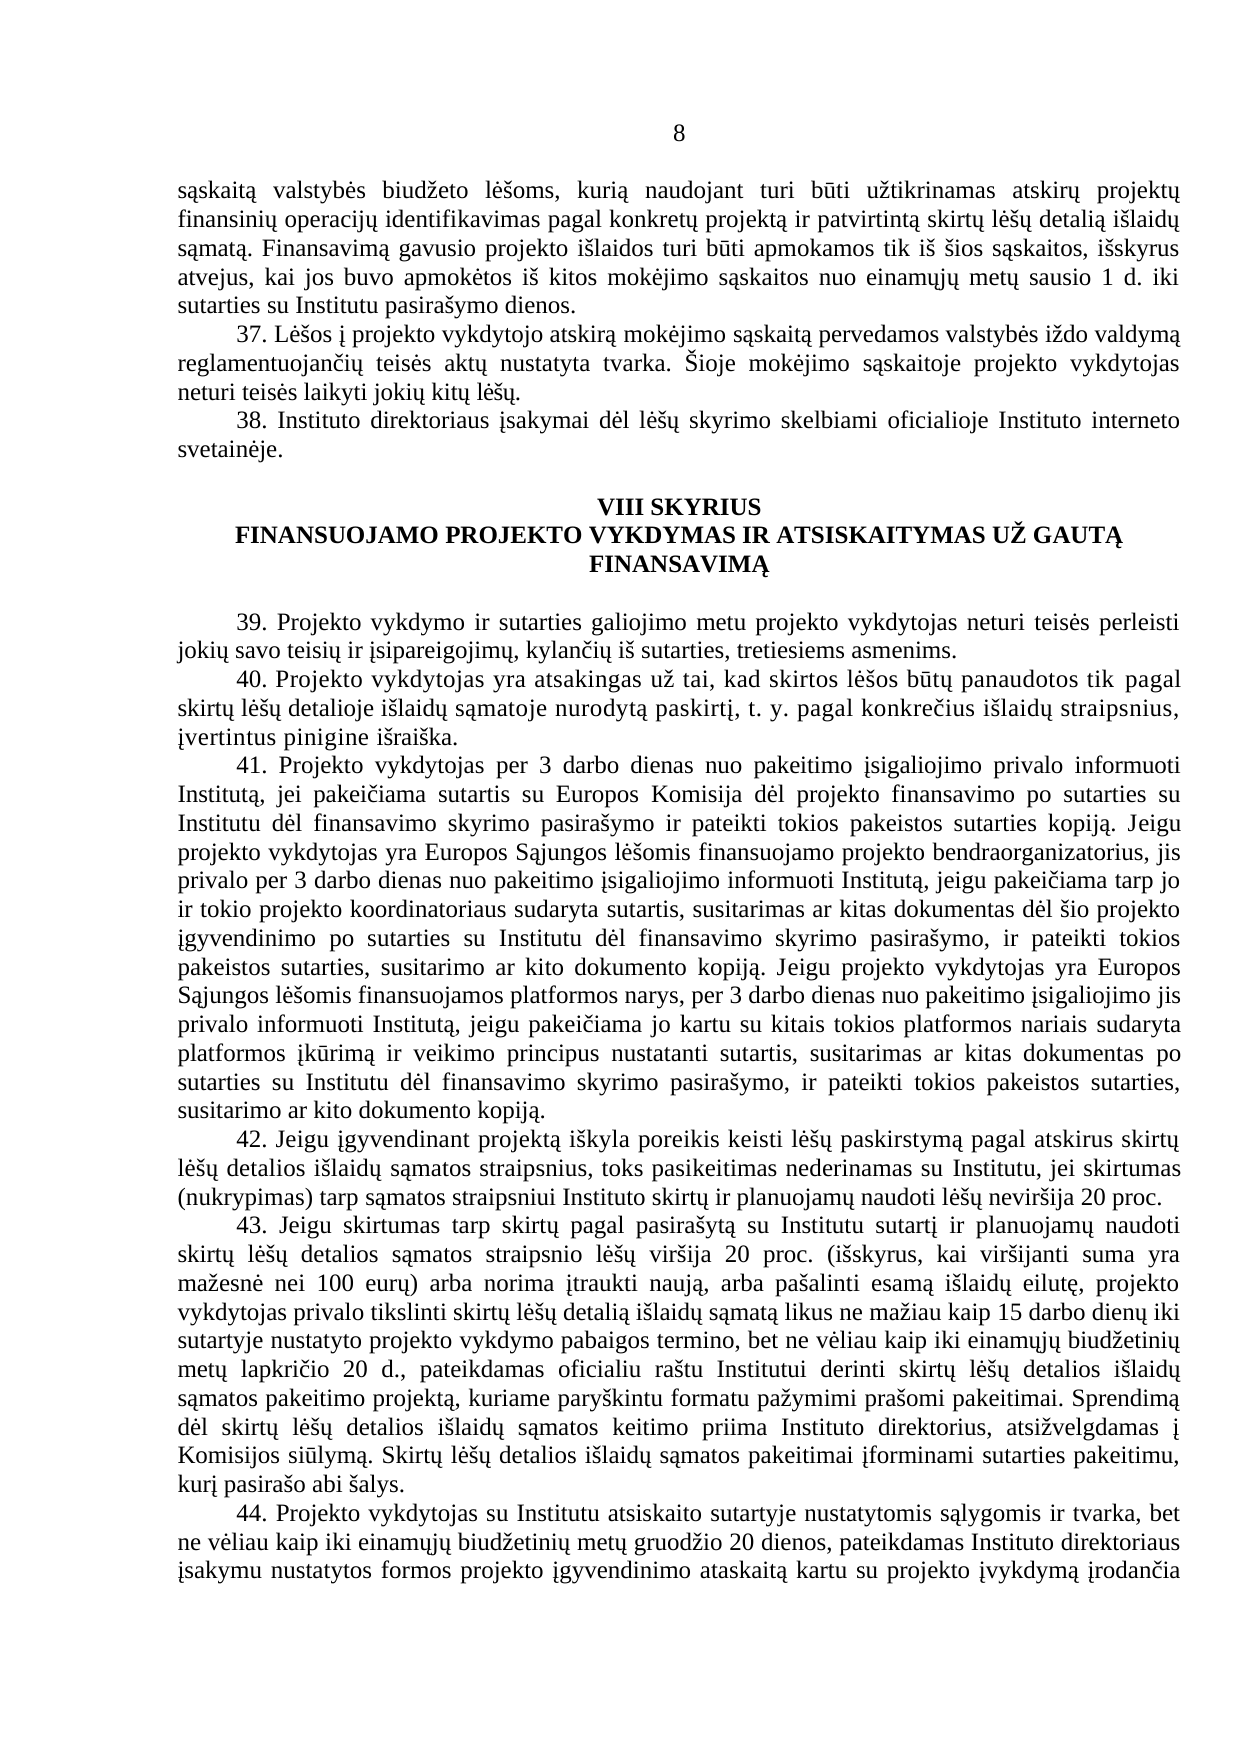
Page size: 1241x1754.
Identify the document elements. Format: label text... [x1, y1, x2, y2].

text 41. Projekto vykdytojas per 3 darbo dienas nuo pakeitimo įsigaliojimo privalo informuoti Institutą, jei pakeičiama sutartis su Europos Komisija dėl projekto finansavimo po sutarties su Institutu dėl finansavimo skyrimo pasirašymo ir pateikti tokios pakeistos sutarties kopiją. Jeigu projekto vykdytojas yra Europos Sąjungos lėšomis finansuojamo projekto bendraorganizatorius, jis privalo per 3 darbo dienas nuo pakeitimo įsigaliojimo informuoti Institutą, jeigu pakeičiama tarp jo ir tokio projekto koordinatoriaus sudaryta sutartis, susitarimas ar kitas dokumentas dėl šio projekto įgyvendinimo po sutarties su Institutu dėl finansavimo skyrimo pasirašymo, ir pateikti tokios pakeistos sutarties, susitarimo ar kito dokumento kopiją. Jeigu projekto vykdytojas yra Europos Sąjungos lėšomis finansuojamos platformos narys, per 3 darbo dienas nuo pakeitimo įsigaliojimo jis privalo informuoti Institutą, jeigu pakeičiama jo kartu su kitais tokios platformos nariais sudaryta platformos įkūrimą ir veikimo principus nustatanti sutartis, susitarimas ar kitas dokumentas po sutarties su Institutu dėl finansavimo skyrimo pasirašymo, ir pateikti tokios pakeistos sutarties, susitarimo ar kito dokumento kopiją. [177, 751, 1181, 1124]
text 37. Lėšos į projekto vykdytojo atskirą mokėjimo sąskaitą pervedamos valstybės iždo valdymą reglamentuojančių teisės aktų nustatyta tvarka. Šioje mokėjimo sąskaitoje projekto vykdytojas neturi teisės laikyti jokių kitų lėšų. [177, 319, 1181, 406]
text 38. Instituto direktoriaus įsakymai dėl lėšų skyrimo skelbiami oficialioje Instituto interneto svetainėje. [177, 406, 1181, 463]
text sąskaitą valstybės biudžeto lėšoms, kurią naudojant turi būti užtikrinamas atskirų projektų finansinių operacijų identifikavimas pagal konkretų projektą ir patvirtintą skirtų lėšų detalią išlaidų sąmatą. Finansavimą gavusio projekto išlaidos turi būti apmokamos tik iš šios sąskaitos, išskyrus atvejus, kai jos buvo apmokėtos iš kitos mokėjimo sąskaitos nuo einamųjų metų sausio 1 d. iki sutarties su Institutu pasirašymo dienos. [177, 176, 1181, 319]
text VIII SKYRIUS [177, 492, 1181, 521]
text 42. Jeigu įgyvendinant projektą iškyla poreikis keisti lėšų paskirstymą pagal atskirus skirtų lėšų detalios išlaidų sąmatos straipsnius, toks pasikeitimas nederinamas su Institutu, jei skirtumas (nukrypimas) tarp sąmatos straipsniui Instituto skirtų ir planuojamų naudoti lėšų neviršija 20 proc. [177, 1124, 1181, 1211]
text 40. Projekto vykdytojas yra atsakingas už tai, kad skirtos lėšos būtų panaudotos tik pagal skirtų lėšų detalioje išlaidų sąmatoje nurodytą paskirtį, t. y. pagal konkrečius išlaidų straipsnius, įvertintus pinigine išraiška. [177, 664, 1181, 751]
text 39. Projekto vykdymo ir sutarties galiojimo metu projekto vykdytojas neturi teisės perleisti jokių savo teisių ir įsipareigojimų, kylančių iš sutarties, tretiesiems asmenims. [177, 607, 1181, 664]
text FINANSUOJAMO PROJEKTO VYKDYMAS ir ATSISKAITYMAS UŽ GAUTĄ FINANSAVIMĄ [177, 521, 1181, 578]
text 43. Jeigu skirtumas tarp skirtų pagal pasirašytą su Institutu sutartį ir planuojamų naudoti skirtų lėšų detalios sąmatos straipsnio lėšų viršija 20 proc. (išskyrus, kai viršijanti suma yra mažesnė nei 100 eurų) arba norima įtraukti naują, arba pašalinti esamą išlaidų eilutę, projekto vykdytojas privalo tikslinti skirtų lėšų detalią išlaidų sąmatą likus ne mažiau kaip 15 darbo dienų iki sutartyje nustatyto projekto vykdymo pabaigos termino, bet ne vėliau kaip iki einamųjų biudžetinių metų lapkričio 20 d., pateikdamas oficialiu raštu Institutui derinti skirtų lėšų detalios išlaidų sąmatos pakeitimo projektą, kuriame paryškintu formatu pažymimi prašomi pakeitimai. Sprendimą dėl skirtų lėšų detalios išlaidų sąmatos keitimo priima Instituto direktorius, atsižvelgdamas į Komisijos siūlymą. Skirtų lėšų detalios išlaidų sąmatos pakeitimai įforminami sutarties pakeitimu, kurį pasirašo abi šalys. [177, 1211, 1181, 1498]
text 44. Projekto vykdytojas su Institutu atsiskaito sutartyje nustatytomis sąlygomis ir tvarka, bet ne vėliau kaip iki einamųjų biudžetinių metų gruodžio 20 dienos, pateikdamas Instituto direktoriaus įsakymu nustatytos formos projekto įgyvendinimo ataskaitą kartu su projekto įvykdymą įrodančia [177, 1498, 1181, 1584]
